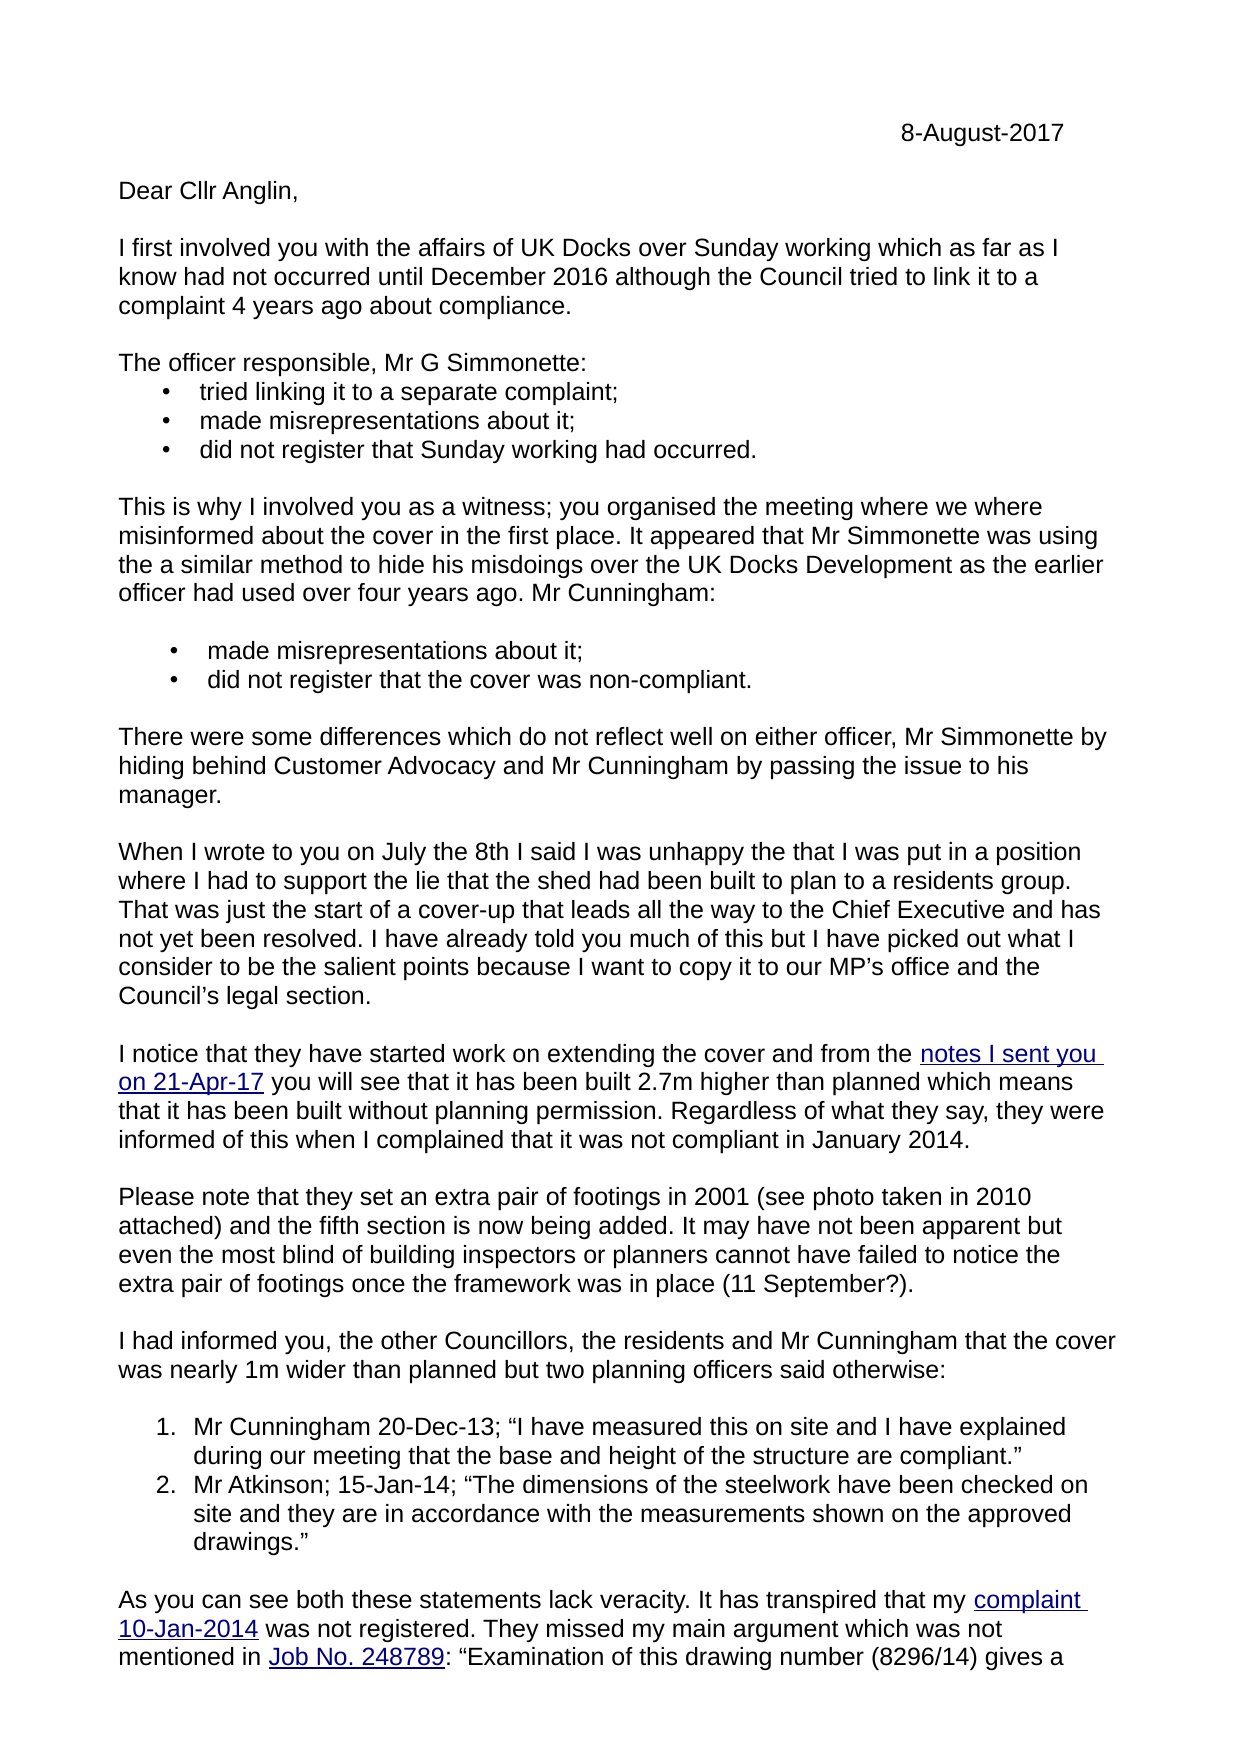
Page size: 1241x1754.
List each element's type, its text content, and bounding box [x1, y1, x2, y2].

list did not register that the cover was non-compliant. [169, 665, 1122, 694]
text Please note that they set an extra pair of footings in 2001 (see photo taken in 2010 attached) and the fifth section is now being added. It may have not been apparent but even the most blind of building inspectors or planners cannot have failed to notice the extra pair of footings once the framework was in place (11 September?). [118, 1182, 1122, 1297]
text The officer responsible, Mr G Simmonette: [118, 348, 1122, 377]
text I first involved you with the affairs of UK Docks over Sunday working which as far as I know had not occurred until December 2016 although the Council tried to link it to a complaint 4 years ago about compliance. [118, 233, 1122, 319]
list did not register that Sunday working had occurred. [162, 434, 1122, 463]
text I notice that they have started work on extending the cover and from the notes I sent you on 21-Apr-17 you will see that it has been built 2.7m higher than planned which means that it has been built without planning permission. Regardless of what they say, they were informed of this when I complained that it was not compliant in January 2014. [118, 1039, 1122, 1154]
text There were some differences which do not reflect well on either officer, Mr Simmonette by hiding behind Customer Advocacy and Mr Cunningham by passing the issue to his manager. [118, 722, 1122, 809]
text When I wrote to you on July the 8th I said I was unhappy the that I was put in a position where I had to support the lie that the shed had been built to plan to a residents group. That was just the start of a cover-up that leads all the way to the Chief Executive and has not yet been resolved. I have already told you much of this but I have picked out what I consider to be the salient points because I want to copy it to our MP’s office and the Council’s legal section. [118, 837, 1122, 1010]
text Dear Cllr Anglin, [118, 176, 1122, 204]
text 8-August-2017 [118, 118, 1122, 147]
list made misrepresentations about it; [162, 406, 1122, 434]
text This is why I involved you as a witness; you organised the meeting where we where misinformed about the cover in the first place. It appeared that Mr Simmonette was using the a similar method to hide his misdoings over the UK Docks Development as the earlier officer had used over four years ago. Mr Cunningham: [118, 492, 1122, 607]
list Mr Cunningham 20-Dec-13; “I have measured this on site and I have explained during our meeting that the base and height of the structure are compliant.” [156, 1412, 1122, 1470]
list Mr Atkinson; 15-Jan-14; “The dimensions of the steelwork have been checked on site and they are in accordance with the measurements shown on the approved drawings.” [156, 1470, 1122, 1556]
list tried linking it to a separate complaint; [162, 377, 1122, 406]
text I had informed you, the other Councillors, the residents and Mr Cunningham that the cover was nearly 1m wider than planned but two planning officers said otherwise: [118, 1326, 1122, 1384]
list made misrepresentations about it; [169, 636, 1122, 665]
text As you can see both these statements lack veracity. It has transpired that my complaint 10-Jan-2014 was not registered. They missed my main argument which was not mentioned in Job No. 248789: “Examination of this drawing number (8296/14) gives a [118, 1585, 1122, 1671]
